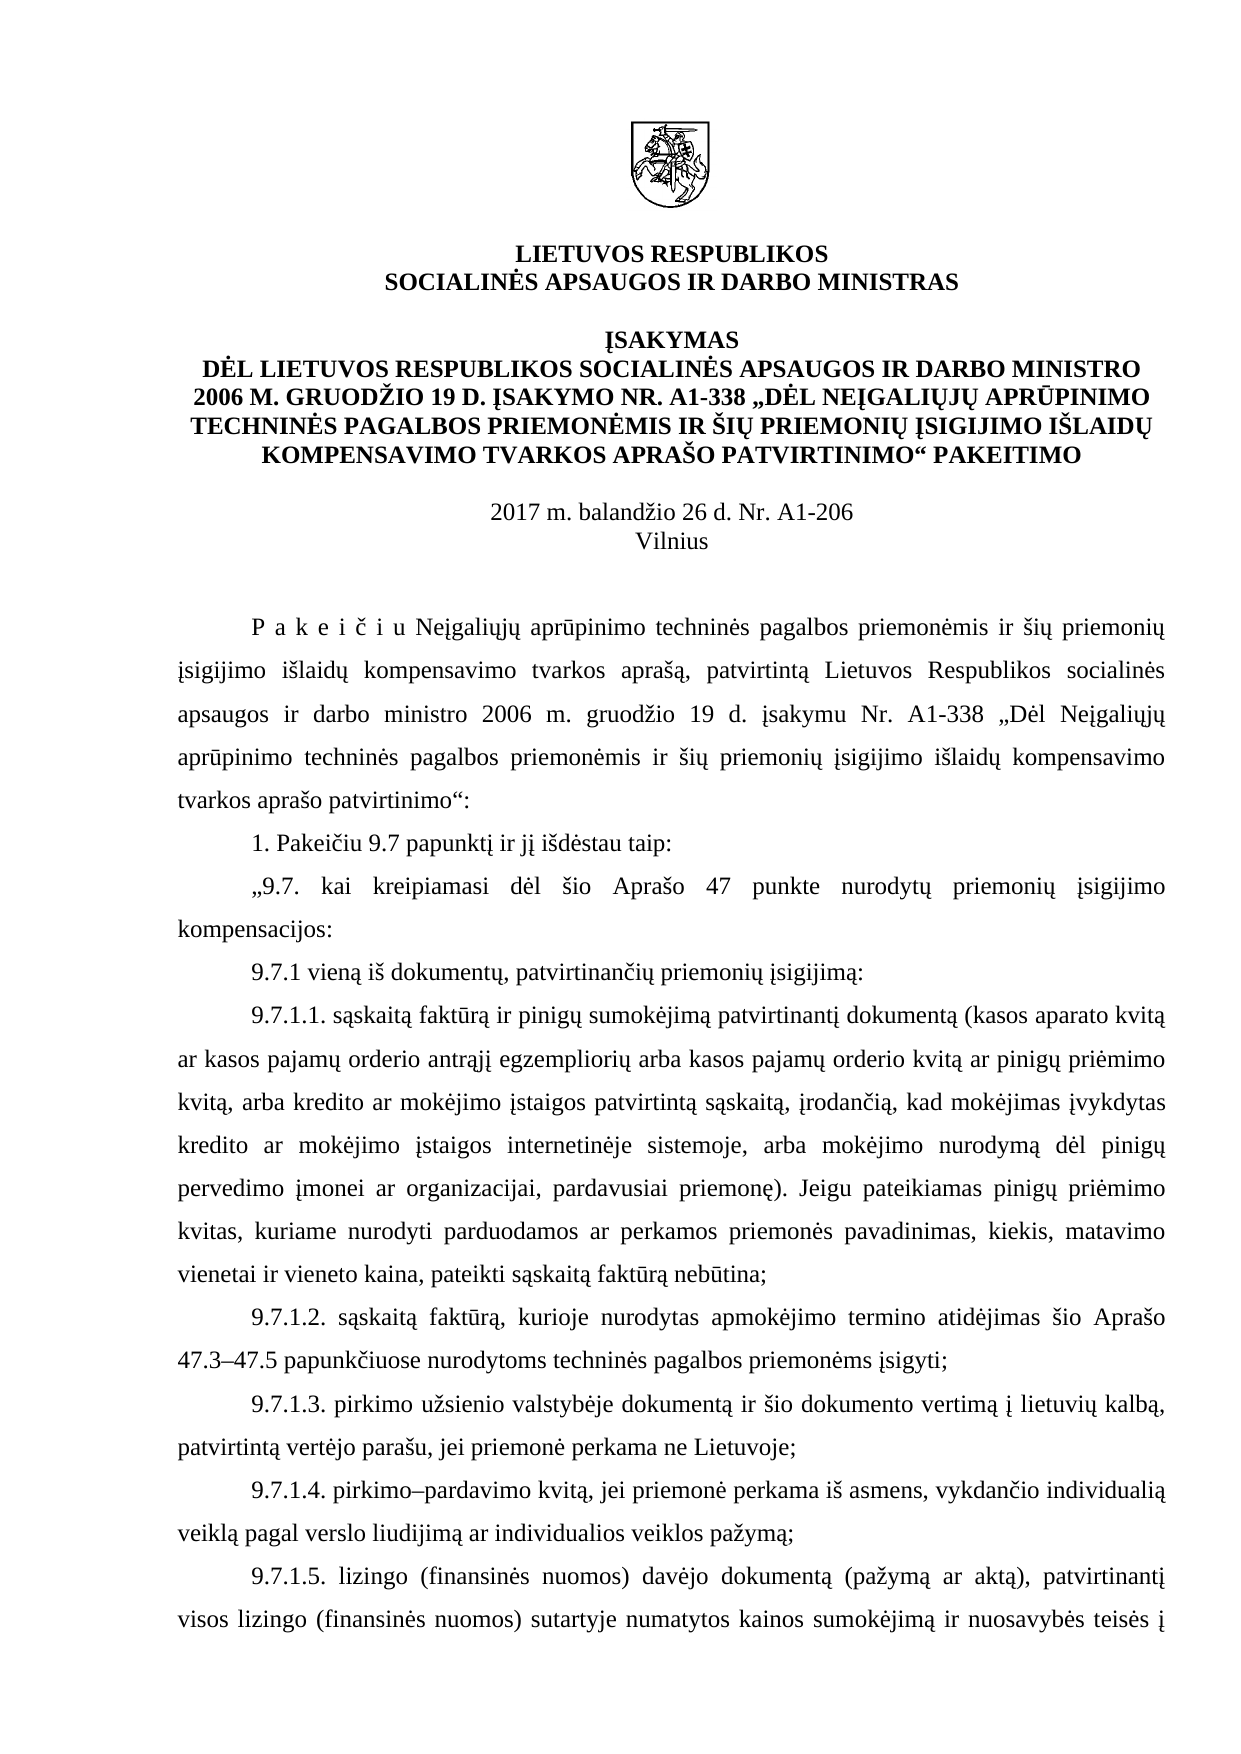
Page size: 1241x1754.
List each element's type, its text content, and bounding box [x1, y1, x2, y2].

text SOCIALINĖS APSAUGOS IR DARBO MINISTRAS [177, 267, 1166, 296]
text 2017 m. balandžio 26 d. Nr. A1-206 [177, 497, 1166, 526]
text Vilnius [177, 526, 1166, 555]
text 9.7.1.2. sąskaitą faktūrą, kurioje nurodytas apmokėjimo termino atidėjimas šio Aprašo 47.3–47.5 papunkčiuose nurodytoms techninės pagalbos priemonėms įsigyti; [177, 1302, 1166, 1374]
text 9.7.1.4. pirkimo–pardavimo kvitą, jei priemonė perkama iš asmens, vykdančio individualią veiklą pagal verslo liudijimą ar individualios veiklos pažymą; [177, 1475, 1166, 1547]
text ĮSAKYMAS [177, 325, 1166, 354]
text P a k e i č i u Neįgaliųjų aprūpinimo techninės pagalbos priemonėmis ir šių priemonių įsigijimo išlaidų kompensavimo tvarkos aprašą, patvirtintą Lietuvos Respublikos socialinės apsaugos ir darbo ministro 2006 m. gruodžio 19 d. įsakymu Nr. A1-338 „Dėl Neįgaliųjų aprūpinimo techninės pagalbos priemonėmis ir šių priemonių įsigijimo išlaidų kompensavimo tvarkos aprašo patvirtinimo“: [177, 612, 1166, 814]
text 9.7.1.5. lizingo (finansinės nuomos) davėjo dokumentą (pažymą ar aktą), patvirtinantį visos lizingo (finansinės nuomos) sutartyje numatytos kainos sumokėjimą ir nuosavybės teisės į [177, 1561, 1166, 1633]
text LIETUVOS RESPUBLIKOS [177, 239, 1166, 267]
text „9.7. kai kreipiamasi dėl šio Aprašo 47 punkte nurodytų priemonių įsigijimo kompensacijos: [177, 871, 1166, 943]
text DĖL LIETUVOS RESPUBLIKOS SOCIALINĖS APSAUGOS IR DARBO MINISTRO 2006 M. GRUODŽIO 19 D. ĮSAKYMO NR. A1-338 „DĖL NEĮGALIŲJŲ APRŪPINIMO TECHNINĖS PAGALBOS PRIEMONĖMIS IR ŠIŲ PRIEMONIŲ ĮSIGIJIMO IŠLAIDŲ KOMPENSAVIMO TVARKOS APRAŠO PATVIRTINIMO“ PAKEITIMO [177, 354, 1166, 469]
text 1. Pakeičiu 9.7 papunktį ir jį išdėstau taip: [177, 828, 1166, 857]
text 9.7.1 vieną iš dokumentų, patvirtinančių priemonių įsigijimą: [177, 957, 1166, 986]
text 9.7.1.3. pirkimo užsienio valstybėje dokumentą ir šio dokumento vertimą į lietuvių kalbą, patvirtintą vertėjo parašu, jei priemonė perkama ne Lietuvoje; [177, 1389, 1166, 1461]
text 9.7.1.1. sąskaitą faktūrą ir pinigų sumokėjimą patvirtinantį dokumentą (kasos aparato kvitą ar kasos pajamų orderio antrąjį egzempliorių arba kasos pajamų orderio kvitą ar pinigų priėmimo kvitą, arba kredito ar mokėjimo įstaigos patvirtintą sąskaitą, įrodančią, kad mokėjimas įvykdytas kredito ar mokėjimo įstaigos internetinėje sistemoje, arba mokėjimo nurodymą dėl pinigų pervedimo įmonei ar organizacijai, pardavusiai priemonę). Jeigu pateikiamas pinigų priėmimo kvitas, kuriame nurodyti parduodamos ar perkamos priemonės pavadinimas, kiekis, matavimo vienetai ir vieneto kaina, pateikti sąskaitą faktūrą nebūtina; [177, 1001, 1166, 1288]
